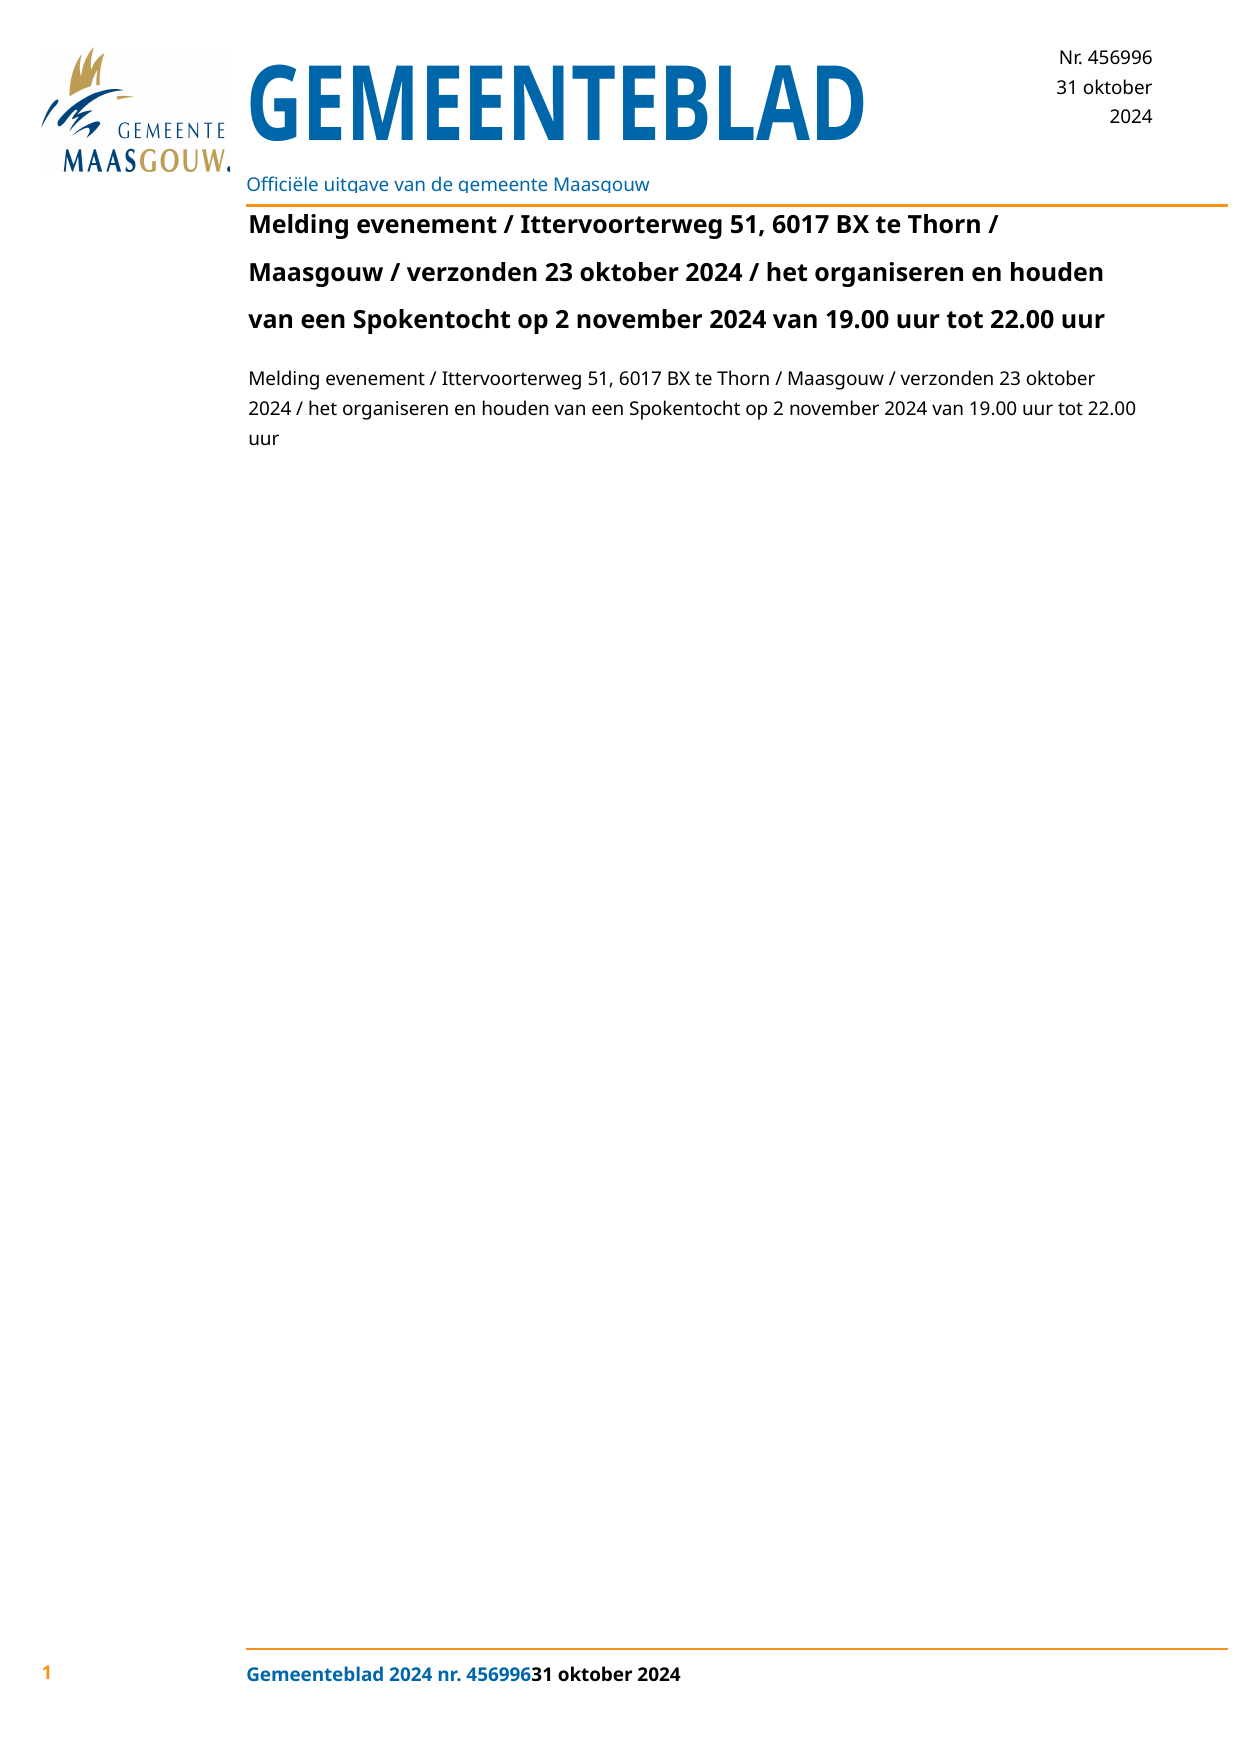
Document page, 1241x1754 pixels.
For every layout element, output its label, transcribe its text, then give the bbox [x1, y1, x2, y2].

text Melding evenement / Ittervoorterweg 51, 6017 BX te Thorn / Maasgouw / verzonden 23 oktober 2024 / het organiseren en houden van een Spokentocht op 2 november 2024 van 19.00 uur tot 22.00 uur [248, 207, 1152, 336]
picture [41, 47, 231, 172]
text Melding evenement / Ittervoorterweg 51, 6017 BX te Thorn / Maasgouw / verzonden 23 oktober 2024 / het organiseren en houden van een Spokentocht op 2 november 2024 van 19.00 uur tot 22.00 uur [248, 366, 1152, 450]
